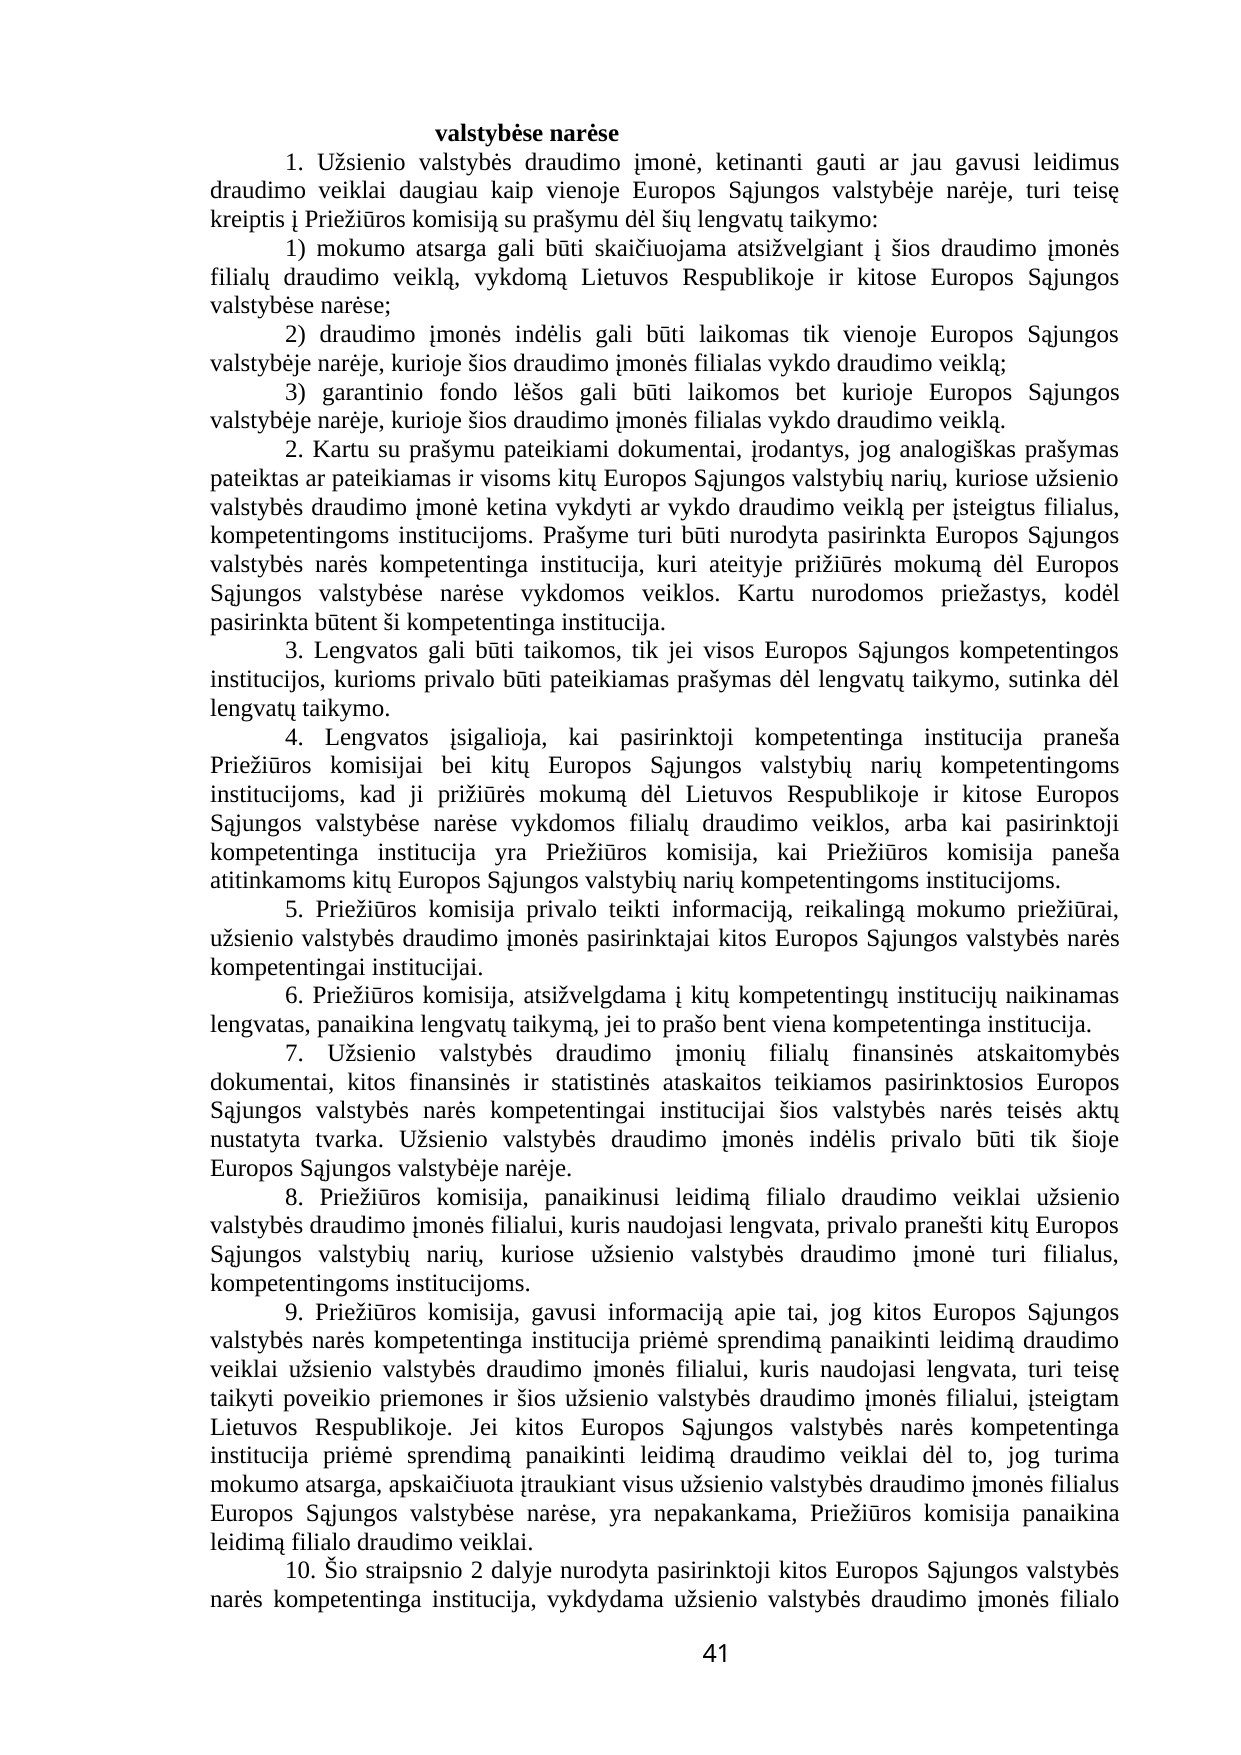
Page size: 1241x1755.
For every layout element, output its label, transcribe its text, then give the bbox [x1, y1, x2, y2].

text 2) draudimo įmonės indėlis gali būti laikomas tik vienoje Europos Sąjungos valstybėje narėje, kurioje šios draudimo įmonės filialas vykdo draudimo veiklą; [210, 319, 1120, 377]
text 3) garantinio fondo lėšos gali būti laikomos bet kurioje Europos Sąjungos valstybėje narėje, kurioje šios draudimo įmonės filialas vykdo draudimo veiklą. [210, 377, 1120, 434]
text 8. Priežiūros komisija, panaikinusi leidimą filialo draudimo veiklai užsienio valstybės draudimo įmonės filialui, kuris naudojasi lengvata, privalo pranešti kitų Europos Sąjungos valstybių narių, kuriose užsienio valstybės draudimo įmonė turi filialus, kompetentingoms institucijoms. [210, 1182, 1120, 1297]
text 6. Priežiūros komisija, atsižvelgdama į kitų kompetentingų institucijų naikinamas lengvatas, panaikina lengvatų taikymą, jei to prašo bent viena kompetentinga institucija. [210, 981, 1120, 1038]
text 3. Lengvatos gali būti taikomos, tik jei visos Europos Sąjungos kompetentingos institucijos, kurioms privalo būti pateikiamas prašymas dėl lengvatų taikymo, sutinka dėl lengvatų taikymo. [210, 636, 1120, 722]
text 10. Šio straipsnio 2 dalyje nurodyta pasirinktoji kitos Europos Sąjungos valstybės narės kompetentinga institucija, vykdydama užsienio valstybės draudimo įmonės filialo [210, 1556, 1120, 1613]
text 4. Lengvatos įsigalioja, kai pasirinktoji kompetentinga institucija praneša Priežiūros komisijai bei kitų Europos Sąjungos valstybių narių kompetentingoms institucijoms, kad ji prižiūrės mokumą dėl Lietuvos Respublikoje ir kitose Europos Sąjungos valstybėse narėse vykdomos filialų draudimo veiklos, arba kai pasirinktoji kompetentinga institucija yra Priežiūros komisija, kai Priežiūros komisija paneša atitinkamoms kitų Europos Sąjungos valstybių narių kompetentingoms institucijoms. [210, 722, 1120, 894]
text 1) mokumo atsarga gali būti skaičiuojama atsižvelgiant į šios draudimo įmonės filialų draudimo veiklą, vykdomą Lietuvos Respublikoje ir kitose Europos Sąjungos valstybėse narėse; [210, 233, 1120, 319]
text 2. Kartu su prašymu pateikiami dokumentai, įrodantys, jog analogiškas prašymas pateiktas ar pateikiamas ir visoms kitų Europos Sąjungos valstybių narių, kuriose užsienio valstybės draudimo įmonė ketina vykdyti ar vykdo draudimo veiklą per įsteigtus filialus, kompetentingoms institucijoms. Prašyme turi būti nurodyta pasirinkta Europos Sąjungos valstybės narės kompetentinga institucija, kuri ateityje prižiūrės mokumą dėl Europos Sąjungos valstybėse narėse vykdomos veiklos. Kartu nurodomos priežastys, kodėl pasirinkta būtent ši kompetentinga institucija. [210, 434, 1120, 636]
text 1. Užsienio valstybės draudimo įmonė, ketinanti gauti ar jau gavusi leidimus draudimo veiklai daugiau kaip vienoje Europos Sąjungos valstybėje narėje, turi teisę kreiptis į Priežiūros komisiją su prašymu dėl šių lengvatų taikymo: [210, 147, 1120, 233]
text 9. Priežiūros komisija, gavusi informaciją apie tai, jog kitos Europos Sąjungos valstybės narės kompetentinga institucija priėmė sprendimą panaikinti leidimą draudimo veiklai užsienio valstybės draudimo įmonės filialui, kuris naudojasi lengvata, turi teisę taikyti poveikio priemones ir šios užsienio valstybės draudimo įmonės filialui, įsteigtam Lietuvos Respublikoje. Jei kitos Europos Sąjungos valstybės narės kompetentinga institucija priėmė sprendimą panaikinti leidimą draudimo veiklai dėl to, jog turima mokumo atsarga, apskaičiuota įtraukiant visus užsienio valstybės draudimo įmonės filialus Europos Sąjungos valstybėse narėse, yra nepakankama, Priežiūros komisija panaikina leidimą filialo draudimo veiklai. [210, 1297, 1120, 1556]
text 5. Priežiūros komisija privalo teikti informaciją, reikalingą mokumo priežiūrai, užsienio valstybės draudimo įmonės pasirinktajai kitos Europos Sąjungos valstybės narės kompetentingai institucijai. [210, 894, 1120, 981]
text valstybėse narėse [285, 118, 1118, 147]
text 7. Užsienio valstybės draudimo įmonių filialų finansinės atskaitomybės dokumentai, kitos finansinės ir statistinės ataskaitos teikiamos pasirinktosios Europos Sąjungos valstybės narės kompetentingai institucijai šios valstybės narės teisės aktų nustatyta tvarka. Užsienio valstybės draudimo įmonės indėlis privalo būti tik šioje Europos Sąjungos valstybėje narėje. [210, 1038, 1120, 1182]
